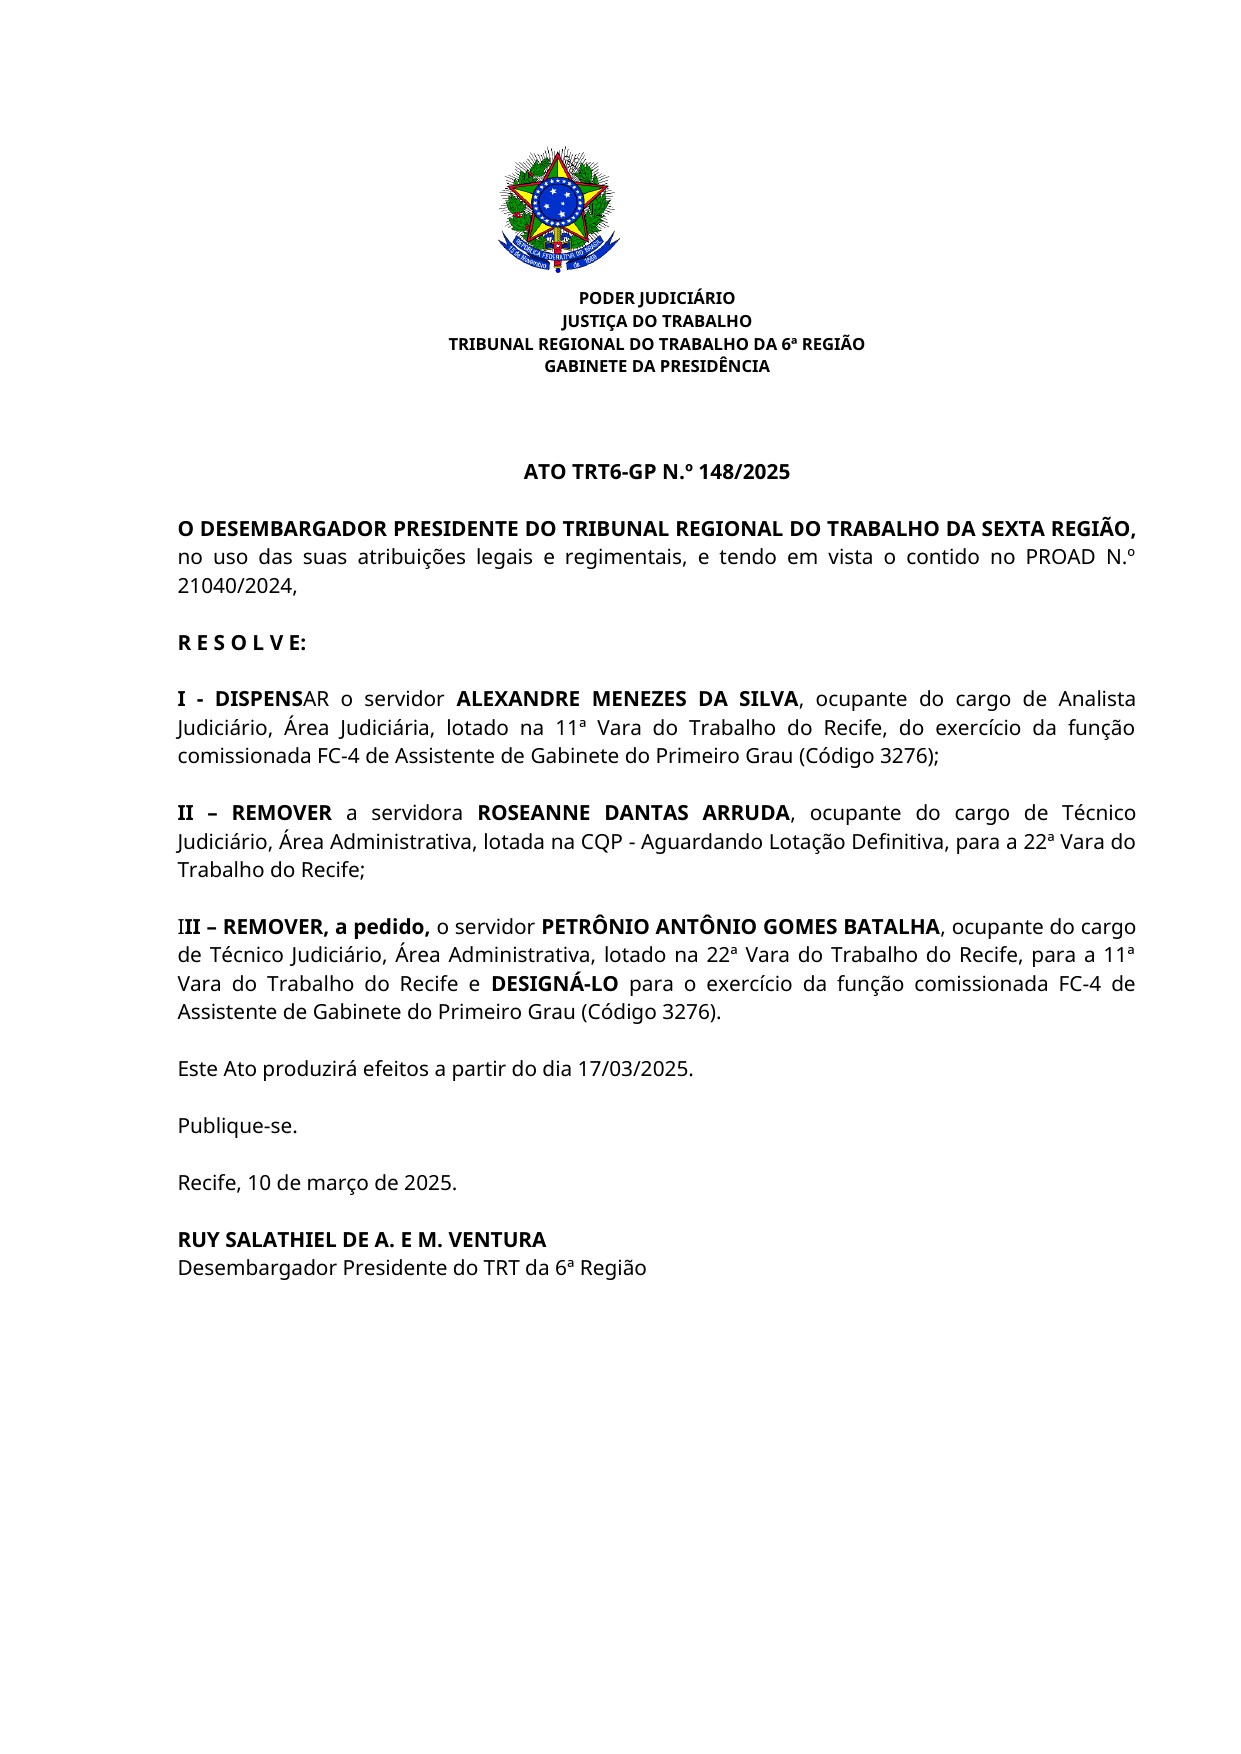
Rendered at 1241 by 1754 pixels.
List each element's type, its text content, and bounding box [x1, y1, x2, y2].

text III – REMOVER, a pedido, o servidor PETRÔNIO ANTÔNIO GOMES BATALHA, ocupante do cargo de Técnico Judiciário, Área Administrativa, lotado na 22ª Vara do Trabalho do Recife, para a 11ª Vara do Trabalho do Recife e DESIGNÁ-LO para o exercício da função comissionada FC-4 de Assistente de Gabinete do Primeiro Grau (Código 3276). [177, 912, 1137, 1026]
text ATO TRT6-GP N.º 148/2025 [177, 457, 1137, 486]
text Publique-se. [177, 1111, 1137, 1139]
text RUY SALATHIEL DE A. E M. VENTURA [177, 1225, 1137, 1253]
text R E S O L V E: [177, 628, 1137, 656]
text II – REMOVER a servidora ROSEANNE DANTAS ARRUDA, ocupante do cargo de Técnico Judiciário, Área Administrativa, lotada na CQP - Aguardando Lotação Definitiva, para a 22ª Vara do Trabalho do Recife; [177, 798, 1137, 884]
text Recife, 10 de março de 2025. [177, 1168, 1137, 1196]
text TRIBUNAL REGIONAL DO TRABALHO DA 6ª REGIÃO [177, 332, 1137, 355]
text Este Ato produzirá efeitos a partir do dia 17/03/2025. [177, 1054, 1137, 1083]
text Desembargador Presidente do TRT da 6ª Região [177, 1253, 1137, 1282]
text JUSTIÇA DO TRABALHO [177, 309, 1137, 332]
text O DESEMBARGADOR PRESIDENTE DO TRIBUNAL REGIONAL DO TRABALHO DA SEXTA REGIÃO, no uso das suas atribuições legais e regimentais, e tendo em vista o contido no PROAD N.º 21040/2024, [177, 514, 1137, 599]
picture [491, 143, 623, 275]
text GABINETE DA PRESIDÊNCIA [177, 355, 1137, 377]
text PODER JUDICIÁRIO [177, 287, 1137, 309]
text I - DISPENSAR o servidor ALEXANDRE MENEZES DA SILVA, ocupante do cargo de Analista Judiciário, Área Judiciária, lotado na 11ª Vara do Trabalho do Recife, do exercício da função comissionada FC-4 de Assistente de Gabinete do Primeiro Grau (Código 3276); [177, 684, 1137, 770]
